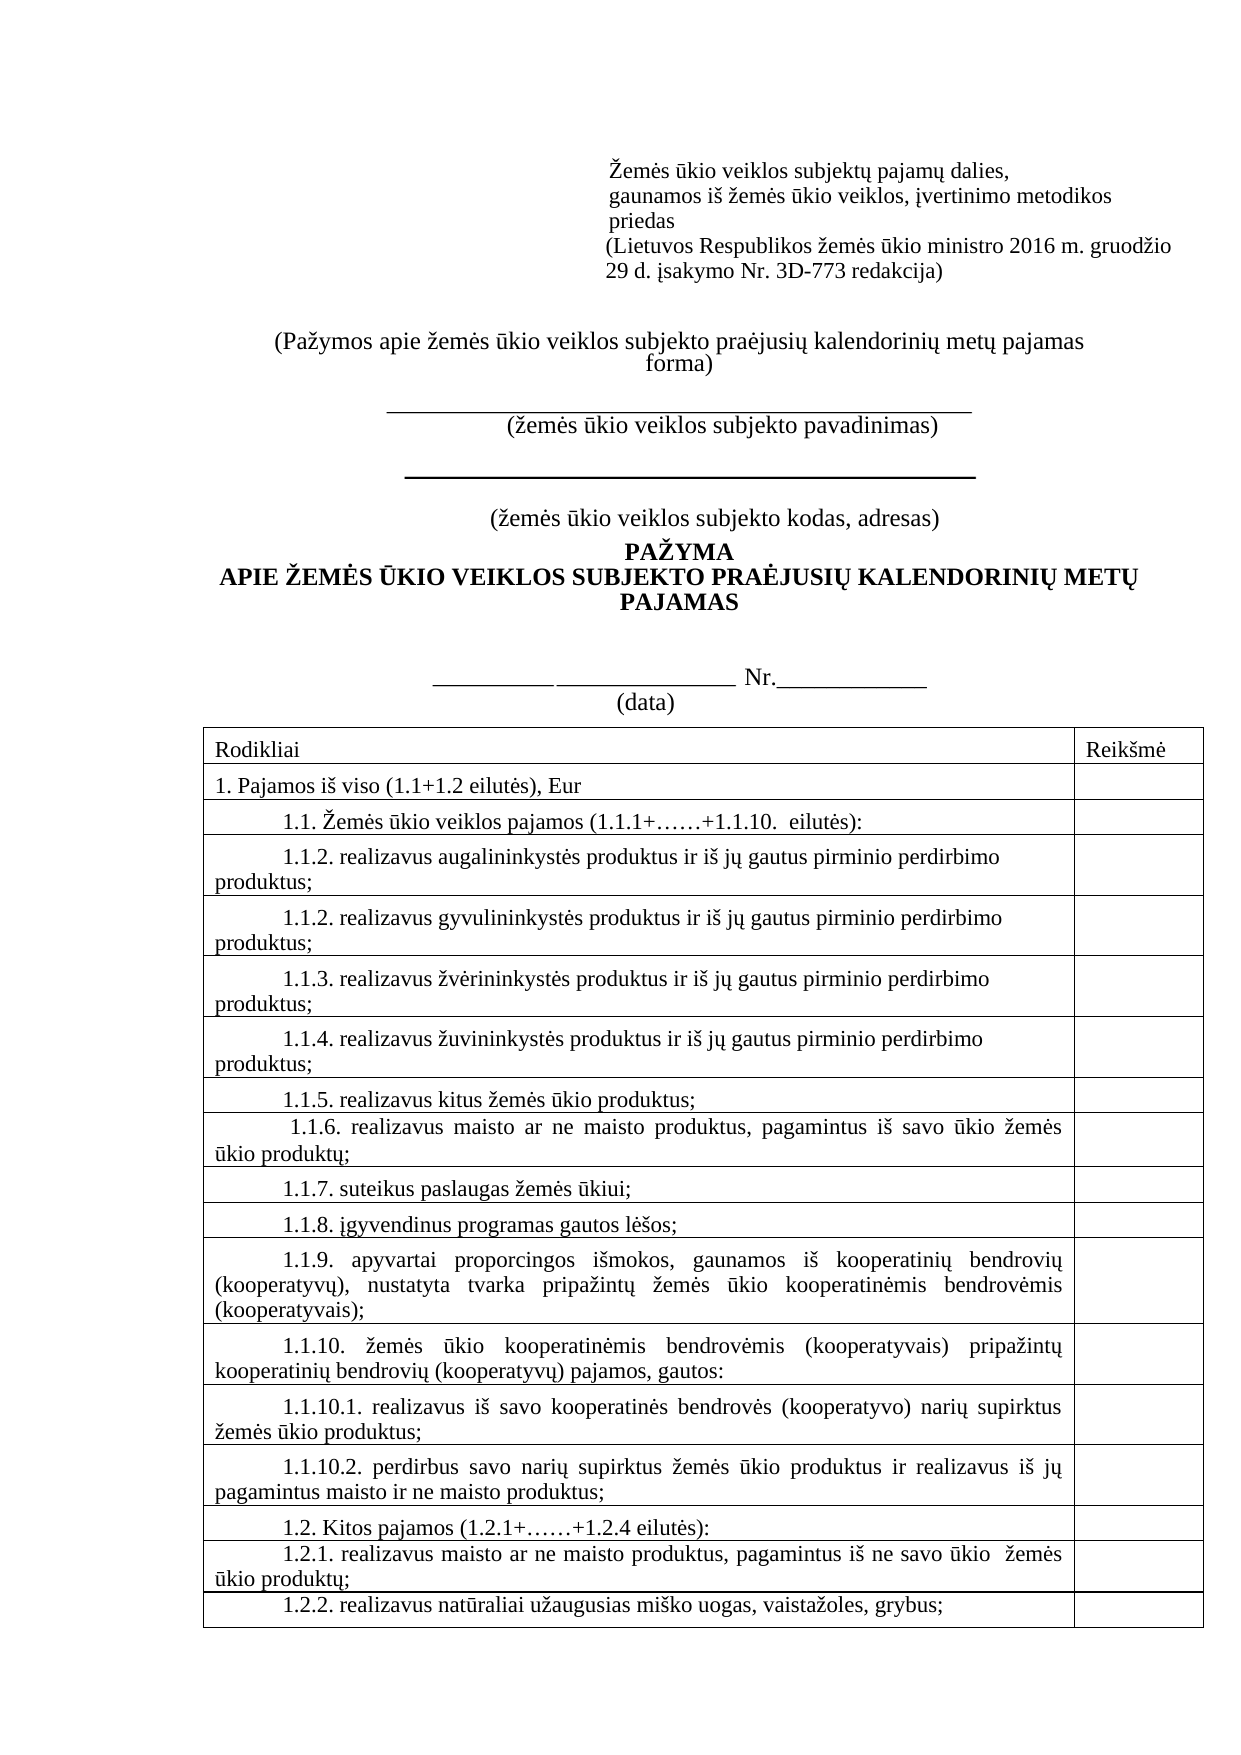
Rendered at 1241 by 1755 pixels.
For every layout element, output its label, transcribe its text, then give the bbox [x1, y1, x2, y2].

table_cell [1075, 1167, 1203, 1202]
table_cell 1.1.6. realizavus maisto ar ne maisto produktus, pagamintus iš savo ūkio žemės ūkio produktų; [204, 1113, 1074, 1166]
table_cell 1.1.8. įgyvendinus programas gautos lėšos; [204, 1203, 1074, 1237]
table_header [404, 438, 979, 459]
text gaunamos iš žemės ūkio veiklos, įvertinimo metodikos [609, 184, 1181, 209]
table_cell 1.2.2. realizavus natūraliai užaugusias miško uogas, vaistažoles, grybus; [204, 1593, 1074, 1627]
table_cell 1.1.7. suteikus paslaugas žemės ūkiui; [204, 1167, 1074, 1202]
text Žemės ūkio veiklos subjektų pajamų dalies, [609, 159, 1181, 184]
table_cell [1075, 896, 1203, 955]
table_cell [1075, 1506, 1203, 1540]
table_cell [404, 459, 979, 479]
table_cell [1075, 764, 1203, 798]
table_cell 1.2. Kitos pajamos (1.2.1+……+1.2.4 eilutės): [204, 1506, 1074, 1540]
table_cell [1075, 1385, 1203, 1444]
table_cell 1.1.10.1. realizavus iš savo kooperatinės bendrovės (kooperatyvo) narių supirktus žemės ūkio produktus; [204, 1385, 1074, 1444]
table_header [177, 438, 404, 459]
text forma) [177, 354, 1181, 375]
table_cell 1.1.2. realizavus augalininkystės produktus ir iš jų gautus pirminio perdirbimo produktus; [204, 835, 1074, 895]
table_cell 1.1.10. žemės ūkio kooperatinėmis bendrovėmis (kooperatyvais) pripažintų kooperatinių bendrovių (kooperatyvų) pajamos, gautos: [204, 1324, 1074, 1383]
table_cell [1075, 1445, 1203, 1505]
table_header Rodikliai [204, 728, 1074, 763]
table_cell [1075, 956, 1203, 1016]
text Nr.____________ [177, 665, 1181, 690]
table_cell 1.1.4. realizavus žuvininkystės produktus ir iš jų gautus pirminio perdirbimo produktus; [204, 1017, 1074, 1077]
table_cell [1075, 1238, 1203, 1323]
text (žemės ūkio veiklos subjekto pavadinimas) [177, 417, 1181, 438]
text (žemės ūkio veiklos subjekto kodas, adresas) [177, 489, 1181, 531]
text APIE ŽEMĖS ŪKIO VEIKLOS SUBJEKTO PRAĖJUSIŲ KALENDORINIŲ METŲ PAJAMAS [177, 565, 1181, 615]
table_cell [1075, 1203, 1203, 1237]
table_cell [1075, 1113, 1203, 1166]
table_cell 1.1.2. realizavus gyvulininkystės produktus ir iš jų gautus pirminio perdirbimo produktus; [204, 896, 1074, 955]
table_cell 1.2.1. realizavus maisto ar ne maisto produktus, pagamintus iš ne savo ūkio žemės ūkio produktų; [204, 1541, 1074, 1591]
table_cell [1075, 1541, 1203, 1591]
table_cell [1075, 1017, 1203, 1077]
table_cell [1075, 800, 1203, 834]
table_cell [1075, 1324, 1203, 1383]
text (Lietuvos Respublikos žemės ūkio ministro 2016 m. gruodžio 29 d. įsakymo Nr. 3D-773 redakcija) [605, 234, 1196, 284]
table_cell [177, 459, 404, 479]
text (data) [177, 690, 1181, 715]
table_cell 1.1.3. realizavus žvėrininkystės produktus ir iš jų gautus pirminio perdirbimo produktus; [204, 956, 1074, 1016]
text (Pažymos apie žemės ūkio veiklos subjekto praėjusių kalendorinių metų pajamas [177, 329, 1181, 354]
table_cell 1.1.10.2. perdirbus savo narių supirktus žemės ūkio produktus ir realizavus iš jų pagamintus maisto ir ne maisto produktus; [204, 1445, 1074, 1505]
table_cell 1.1.9. apyvartai proporcingos išmokos, gaunamos iš kooperatinių bendrovių (kooperatyvų), nustatyta tvarka pripažintų žemės ūkio kooperatinėmis bendrovėmis (kooperatyvais); [204, 1238, 1074, 1323]
table_cell 1.1. Žemės ūkio veiklos pajamos (1.1.1+……+1.1.10. eilutės): [204, 800, 1074, 834]
table_header Reikšmė [1075, 728, 1203, 763]
table_cell 1.1.5. realizavus kitus žemės ūkio produktus; [204, 1078, 1074, 1112]
text PAŽYMA [177, 540, 1181, 565]
table_cell [1075, 1593, 1203, 1627]
table_cell 1. Pajamos iš viso (1.1+1.2 eilutės), Eur [204, 764, 1074, 798]
text priedas [609, 209, 1181, 234]
table_cell [1075, 835, 1203, 895]
table_cell [1075, 1078, 1203, 1112]
